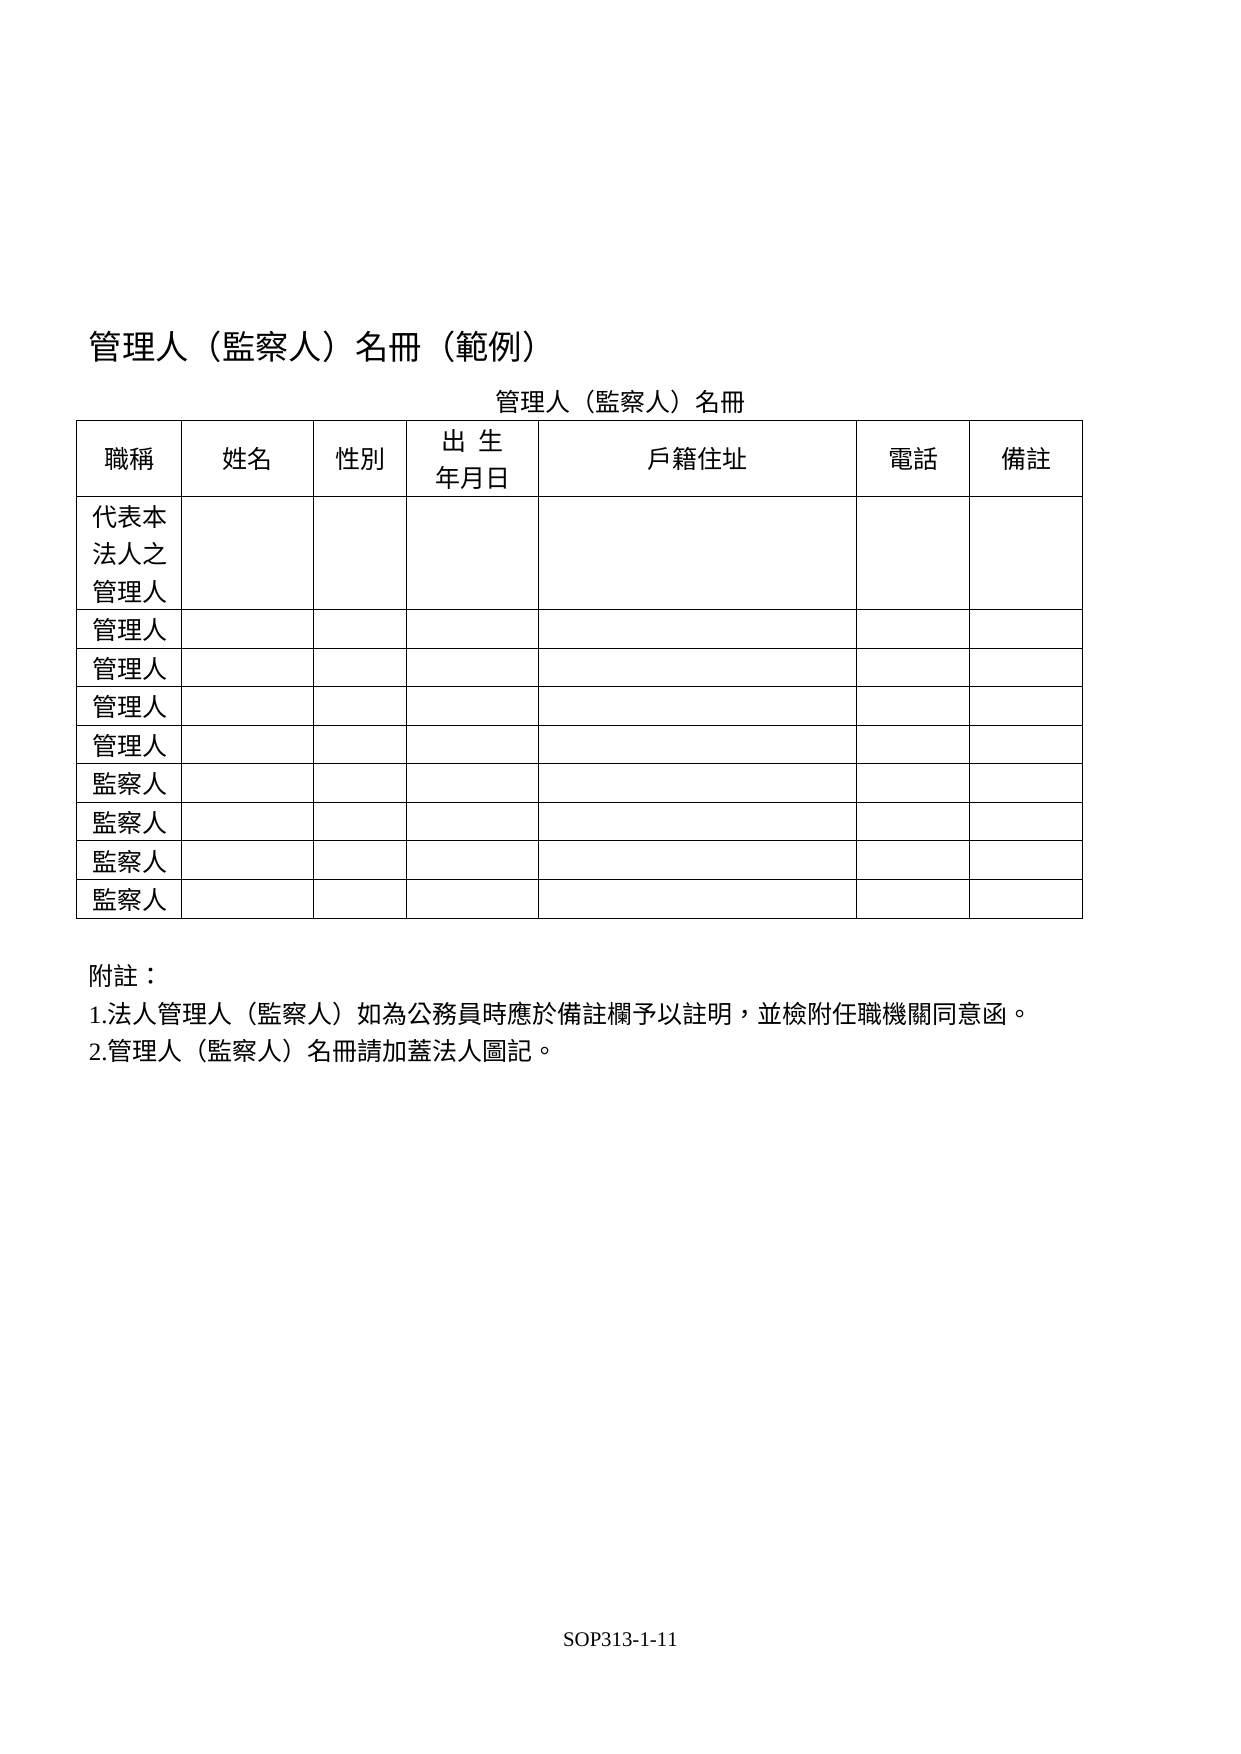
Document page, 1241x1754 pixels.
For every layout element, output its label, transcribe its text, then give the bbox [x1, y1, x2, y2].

table_cell [539, 726, 856, 763]
table_cell [857, 841, 969, 879]
table_cell [970, 803, 1082, 840]
table_cell [970, 764, 1082, 802]
table_cell [182, 880, 313, 917]
table_cell [857, 803, 969, 840]
table_cell 管理人 [77, 726, 181, 763]
text 管理人（監察人）名冊（範例） [89, 307, 1152, 382]
table_cell [407, 687, 538, 725]
table_cell [182, 649, 313, 686]
table_cell [970, 841, 1082, 879]
table_cell 管理人 [77, 610, 181, 648]
table_cell 管理人 [77, 687, 181, 725]
table_cell [314, 764, 406, 802]
table_cell [857, 497, 969, 609]
table_cell [539, 497, 856, 609]
table_cell [407, 610, 538, 648]
table_header 戶籍住址 [539, 421, 856, 496]
text 1.法人管理人（監察人）如為公務員時應於備註欄予以註明，並檢附任職機關同意函。 [89, 993, 1152, 1031]
table_cell 監察人 [77, 880, 181, 917]
table_cell [857, 610, 969, 648]
table_cell [970, 610, 1082, 648]
table_header 職稱 [77, 421, 181, 496]
table_cell [970, 649, 1082, 686]
table_header 出 生 年月日 [407, 421, 538, 496]
table_cell [539, 803, 856, 840]
table_cell [314, 726, 406, 763]
table_cell [857, 687, 969, 725]
table_cell [182, 610, 313, 648]
table_cell 監察人 [77, 764, 181, 802]
table_cell [314, 687, 406, 725]
text 管理人（監察人）名冊 [89, 382, 1152, 419]
table_header 性別 [314, 421, 406, 496]
table_cell [314, 803, 406, 840]
table_cell 監察人 [77, 841, 181, 879]
table_cell [407, 803, 538, 840]
table_cell 代表本法人之管理人 [77, 497, 181, 609]
table_cell [182, 726, 313, 763]
table_cell [182, 764, 313, 802]
table_cell [970, 687, 1082, 725]
table_cell [182, 687, 313, 725]
table_cell 管理人 [77, 649, 181, 686]
table_cell [857, 649, 969, 686]
table_header 備註 [970, 421, 1082, 496]
table_cell [539, 764, 856, 802]
table_cell [407, 880, 538, 917]
table_cell [407, 764, 538, 802]
table_cell [182, 841, 313, 879]
table_cell [407, 649, 538, 686]
text 2.管理人（監察人）名冊請加蓋法人圖記。 [89, 1031, 1152, 1068]
table_cell [314, 497, 406, 609]
table_cell [970, 726, 1082, 763]
text 附註： [89, 956, 1152, 993]
table_cell [314, 880, 406, 917]
table_cell [539, 687, 856, 725]
table_cell 監察人 [77, 803, 181, 840]
table_cell [857, 880, 969, 917]
table_cell [857, 726, 969, 763]
table_cell [407, 726, 538, 763]
table_header 姓名 [182, 421, 313, 496]
table_header 電話 [857, 421, 969, 496]
table_cell [539, 880, 856, 917]
table_cell [182, 803, 313, 840]
table_cell [182, 497, 313, 609]
table_cell [857, 764, 969, 802]
table_cell [314, 649, 406, 686]
table_cell [407, 497, 538, 609]
table_cell [970, 497, 1082, 609]
table_cell [407, 841, 538, 879]
table_cell [314, 610, 406, 648]
table_cell [970, 880, 1082, 917]
table_cell [539, 610, 856, 648]
table_cell [314, 841, 406, 879]
table_cell [539, 649, 856, 686]
table_cell [539, 841, 856, 879]
